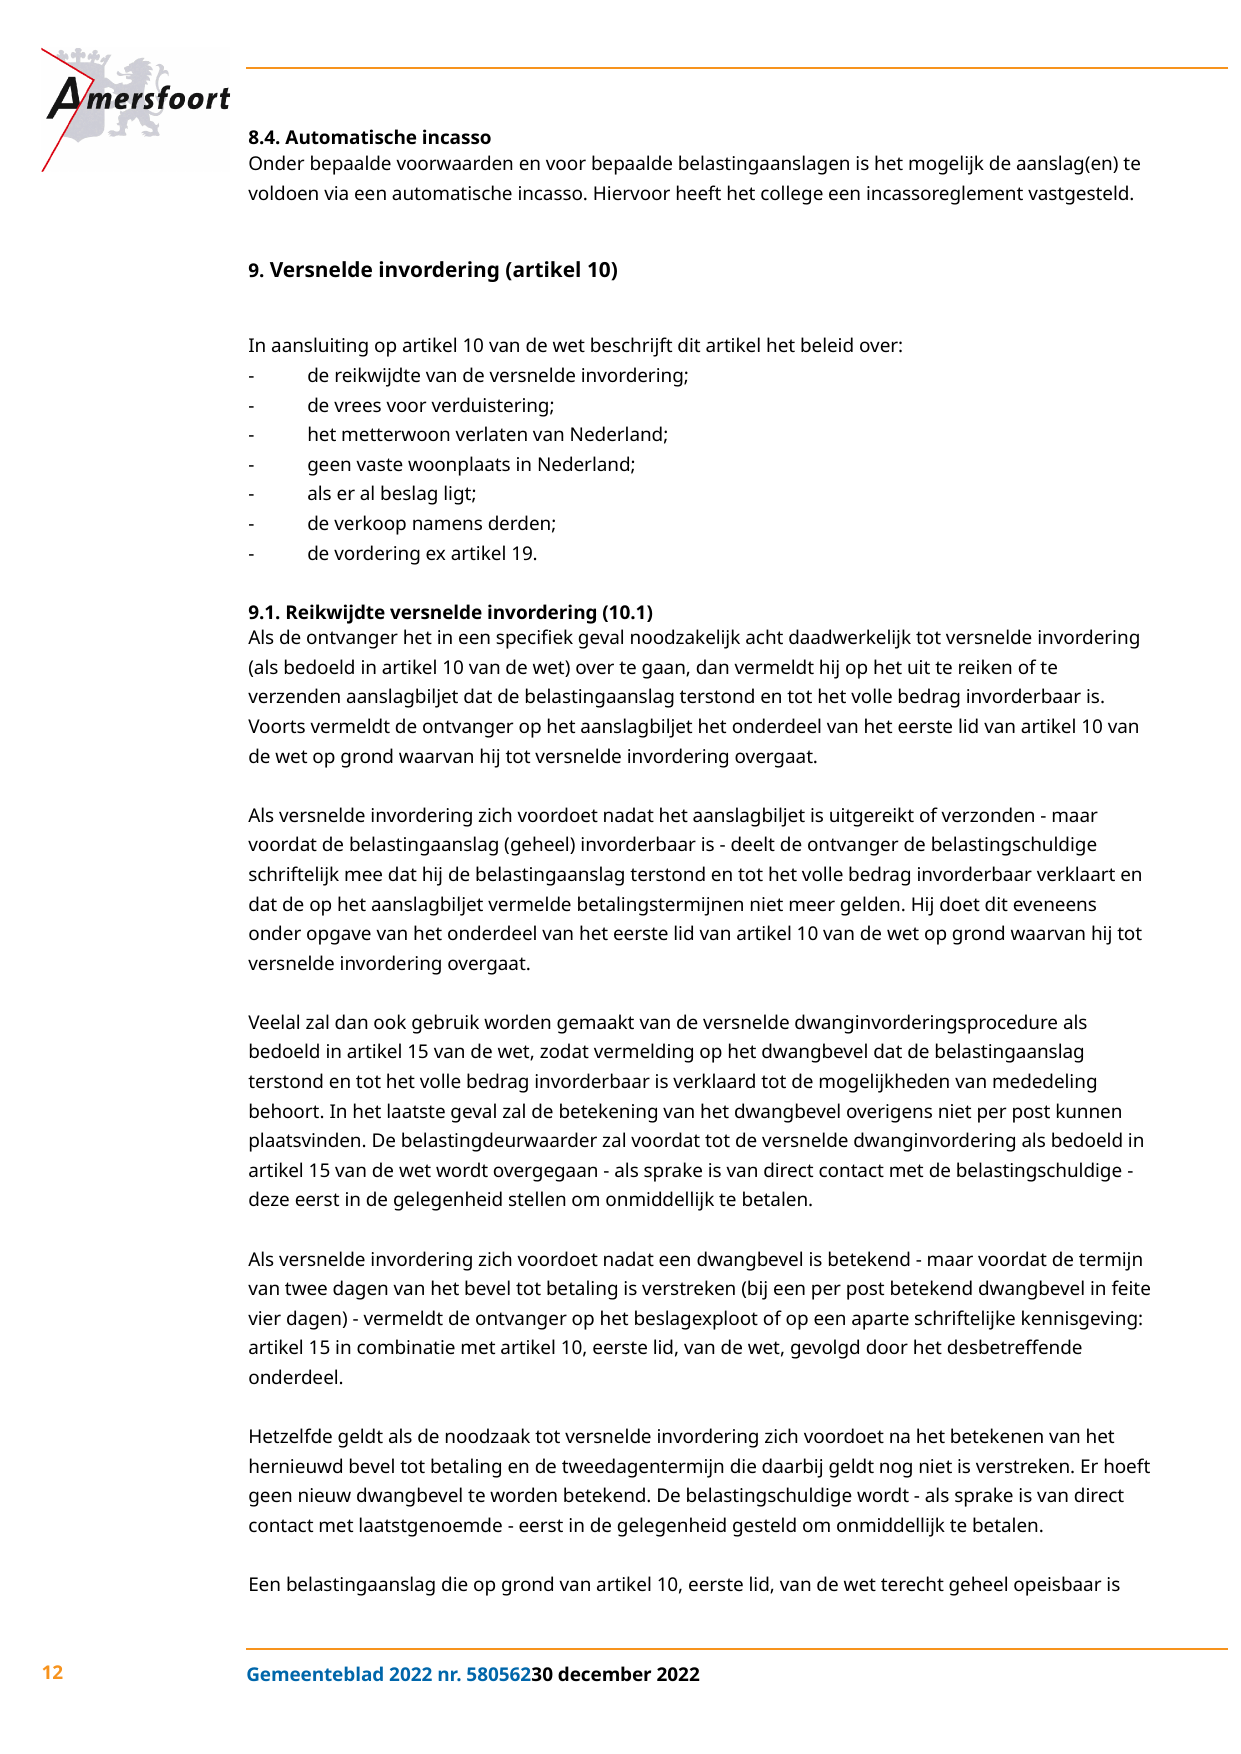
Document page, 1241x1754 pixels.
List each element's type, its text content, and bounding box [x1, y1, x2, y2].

list de reikwijdte van de versnelde invordering; [248, 362, 1152, 388]
text 9.1. Reikwijdte versnelde invordering (10.1) [248, 599, 1152, 624]
text Veelal zal dan ook gebruik worden gemaakt van de versnelde dwanginvorderingsprocedure als bedoeld in artikel 15 van de wet, zodat vermelding op het dwangbevel dat de belastingaanslag terstond en tot het volle bedrag invorderbaar is verklaard tot de mogelijkheden van mededeling behoort. In het laatste geval zal de betekening van het dwangbevel overigens niet per post kunnen plaatsvinden. De belastingdeurwaarder zal voordat tot de versnelde dwanginvordering als bedoeld in artikel 15 van de wet wordt overgegaan - als sprake is van direct contact met de belastingschuldige - deze eerst in de gelegenheid stellen om onmiddellijk te betalen. [248, 1009, 1152, 1212]
list als er al beslag ligt; [248, 481, 1152, 506]
list de vrees voor verduistering; [248, 392, 1152, 417]
text Als de ontvanger het in een specifiek geval noodzakelijk acht daadwerkelijk tot versnelde invordering (als bedoeld in artikel 10 van de wet) over te gaan, dan vermeldt hij op het uit te reiken of te verzenden aanslagbiljet dat de belastingaanslag terstond en tot het volle bedrag invorderbaar is. Voorts vermeldt de ontvanger op het aanslagbiljet het onderdeel van het eerste lid van artikel 10 van de wet op grond waarvan hij tot versnelde invordering overgaat. [248, 624, 1152, 769]
text Onder bepaalde voorwaarden en voor bepaalde belastingaanslagen is het mogelijk de aanslag(en) te voldoen via een automatische incasso. Hiervoor heeft het college een incassoreglement vastgesteld. [248, 150, 1152, 205]
text 8.4. Automatische incasso [248, 124, 1152, 150]
list het metterwoon verlaten van Nederland; [248, 421, 1152, 447]
text Als versnelde invordering zich voordoet nadat een dwangbevel is betekend - maar voordat de termijn van twee dagen van het bevel tot betaling is verstreken (bij een per post betekend dwangbevel in feite vier dagen) - vermeldt de ontvanger op het beslagexploot of op een aparte schriftelijke kennisgeving: artikel 15 in combinatie met artikel 10, eerste lid, van de wet, gevolgd door het desbetreffende onderdeel. [248, 1246, 1152, 1390]
text In aansluiting op artikel 10 van de wet beschrijft dit artikel het beleid over: [248, 333, 1152, 358]
list de verkoop namens derden; [248, 510, 1152, 536]
list geen vaste woonplaats in Nederland; [248, 451, 1152, 477]
text Als versnelde invordering zich voordoet nadat het aanslagbiljet is uitgereikt of verzonden - maar voordat de belastingaanslag (geheel) invorderbaar is - deelt de ontvanger de belastingschuldige schriftelijk mee dat hij de belastingaanslag terstond en tot het volle bedrag invorderbaar verklaart en dat de op het aanslagbiljet vermelde betalingstermijnen niet meer gelden. Hij doet dit eveneens onder opgave van het onderdeel van het eerste lid van artikel 10 van de wet op grond waarvan hij tot versnelde invordering overgaat. [248, 802, 1152, 976]
text 9. Versnelde invordering (artikel 10) [248, 255, 1152, 283]
text Een belastingaanslag die op grond van artikel 10, eerste lid, van de wet terecht geheel opeisbaar is [248, 1571, 1152, 1597]
list de vordering ex artikel 19. [248, 540, 1152, 565]
picture [41, 47, 231, 172]
text Hetzelfde geldt als de noodzaak tot versnelde invordering zich voordoet na het betekenen van het hernieuwd bevel tot betaling en de tweedagentermijn die daarbij geldt nog niet is verstreken. Er hoeft geen nieuw dwangbevel te worden betekend. De belastingschuldige wordt - als sprake is van direct contact met laatstgenoemde - eerst in de gelegenheid gesteld om onmiddellijk te betalen. [248, 1423, 1152, 1538]
